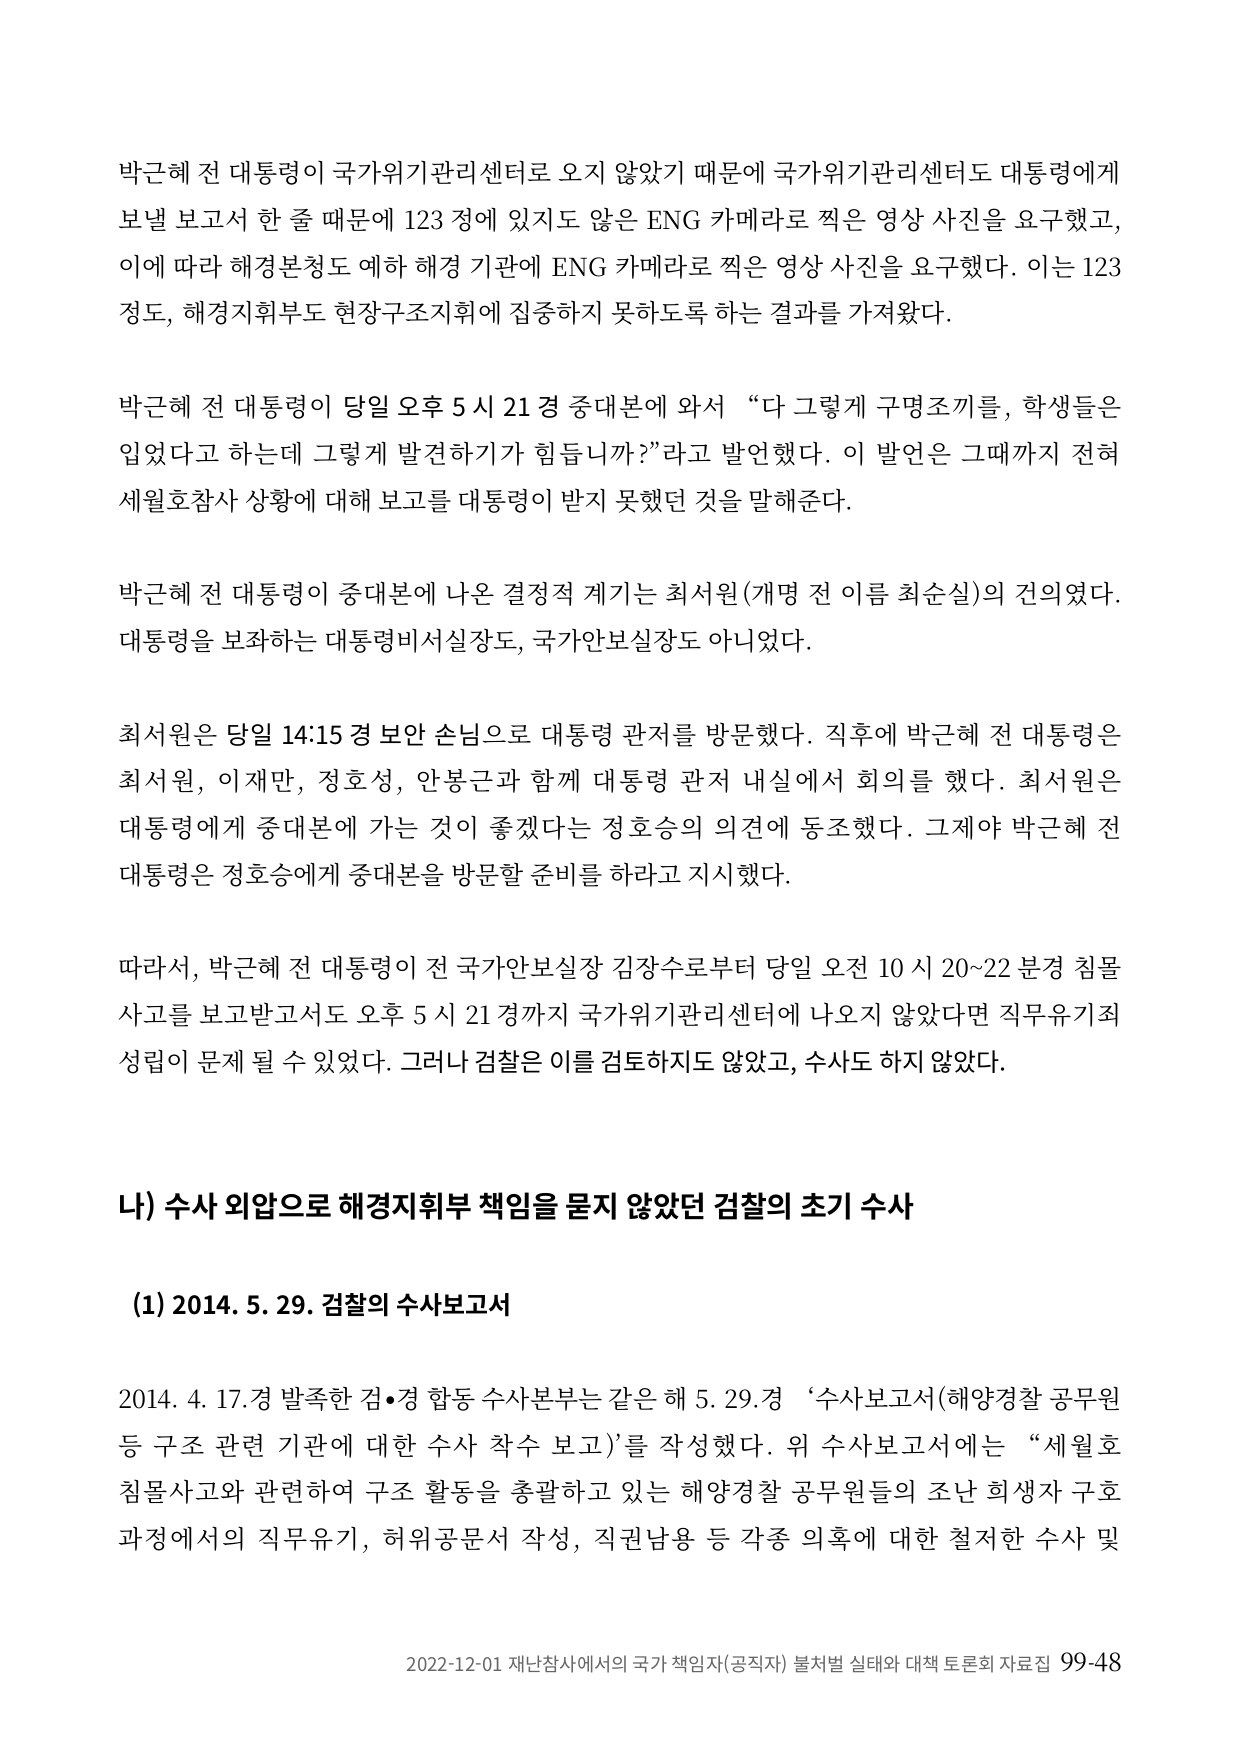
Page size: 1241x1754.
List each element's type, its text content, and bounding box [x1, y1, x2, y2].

text 박근혜 전 대통령이 당일 오후 5시 21경 중대본에 와서 “다 그렇게 구명조끼를, 학생들은 입었다고 하는데 그렇게 발견하기가 힘듭니까?”라고 발언했다. 이 발언은 그때까지 전혀 세월호참사 상황에 대해 보고를 대통령이 받지 못했던 것을 말해준다. [118, 388, 1122, 517]
text (1) 2014. 5. 29. 검찰의 수사보고서 [118, 1285, 1122, 1322]
text 2014. 4. 17.경 발족한 검∙경 합동 수사본부는 같은 해 5. 29.경 ‘수사보고서(해양경찰 공무원 등 구조 관련 기관에 대한 수사 착수 보고)’를 작성했다. 위 수사보고서에는 “세월호 침몰사고와 관련하여 구조 활동을 총괄하고 있는 해양경찰 공무원들의 조난 희생자 구호 과정에서의 직무유기, 허위공문서 작성, 직권남용 등 각종 의혹에 대한 철저한 수사 및 [118, 1379, 1122, 1556]
subtitle 나) 수사 외압으로 해경지휘부 책임을 묻지 않았던 검찰의 초기 수사 [118, 1183, 1122, 1226]
text 따라서, 박근혜 전 대통령이 전 국가안보실장 김장수로부터 당일 오전 10시 20~22분경 침몰 사고를 보고받고서도 오후 5시 21경까지 국가위기관리센터에 나오지 않았다면 직무유기죄 성립이 문제 될 수 있었다. 그러나 검찰은 이를 검토하지도 않았고, 수사도 하지 않았다. [118, 949, 1122, 1078]
text 최서원은 당일 14:15경 보안 손님으로 대통령 관저를 방문했다. 직후에 박근혜 전 대통령은 최서원, 이재만, 정호성, 안봉근과 함께 대통령 관저 내실에서 회의를 했다. 최서원은 대통령에게 중대본에 가는 것이 좋겠다는 정호승의 의견에 동조했다. 그제야 박근혜 전 대통령은 정호승에게 중대본을 방문할 준비를 하라고 지시했다. [118, 715, 1122, 891]
text 박근혜 전 대통령이 국가위기관리센터로 오지 않았기 때문에 국가위기관리센터도 대통령에게 보낼 보고서 한 줄 때문에 123정에 있지도 않은 ENG 카메라로 찍은 영상 사진을 요구했고, 이에 따라 해경본청도 예하 해경 기관에 ENG 카메라로 찍은 영상 사진을 요구했다. 이는 123정도, 해경지휘부도 현장구조지휘에 집중하지 못하도록 하는 결과를 가져왔다. [118, 154, 1122, 330]
text 박근혜 전 대통령이 중대본에 나온 결정적 계기는 최서원(개명 전 이름 최순실)의 건의였다. 대통령을 보좌하는 대통령비서실장도, 국가안보실장도 아니었다. [118, 575, 1122, 657]
